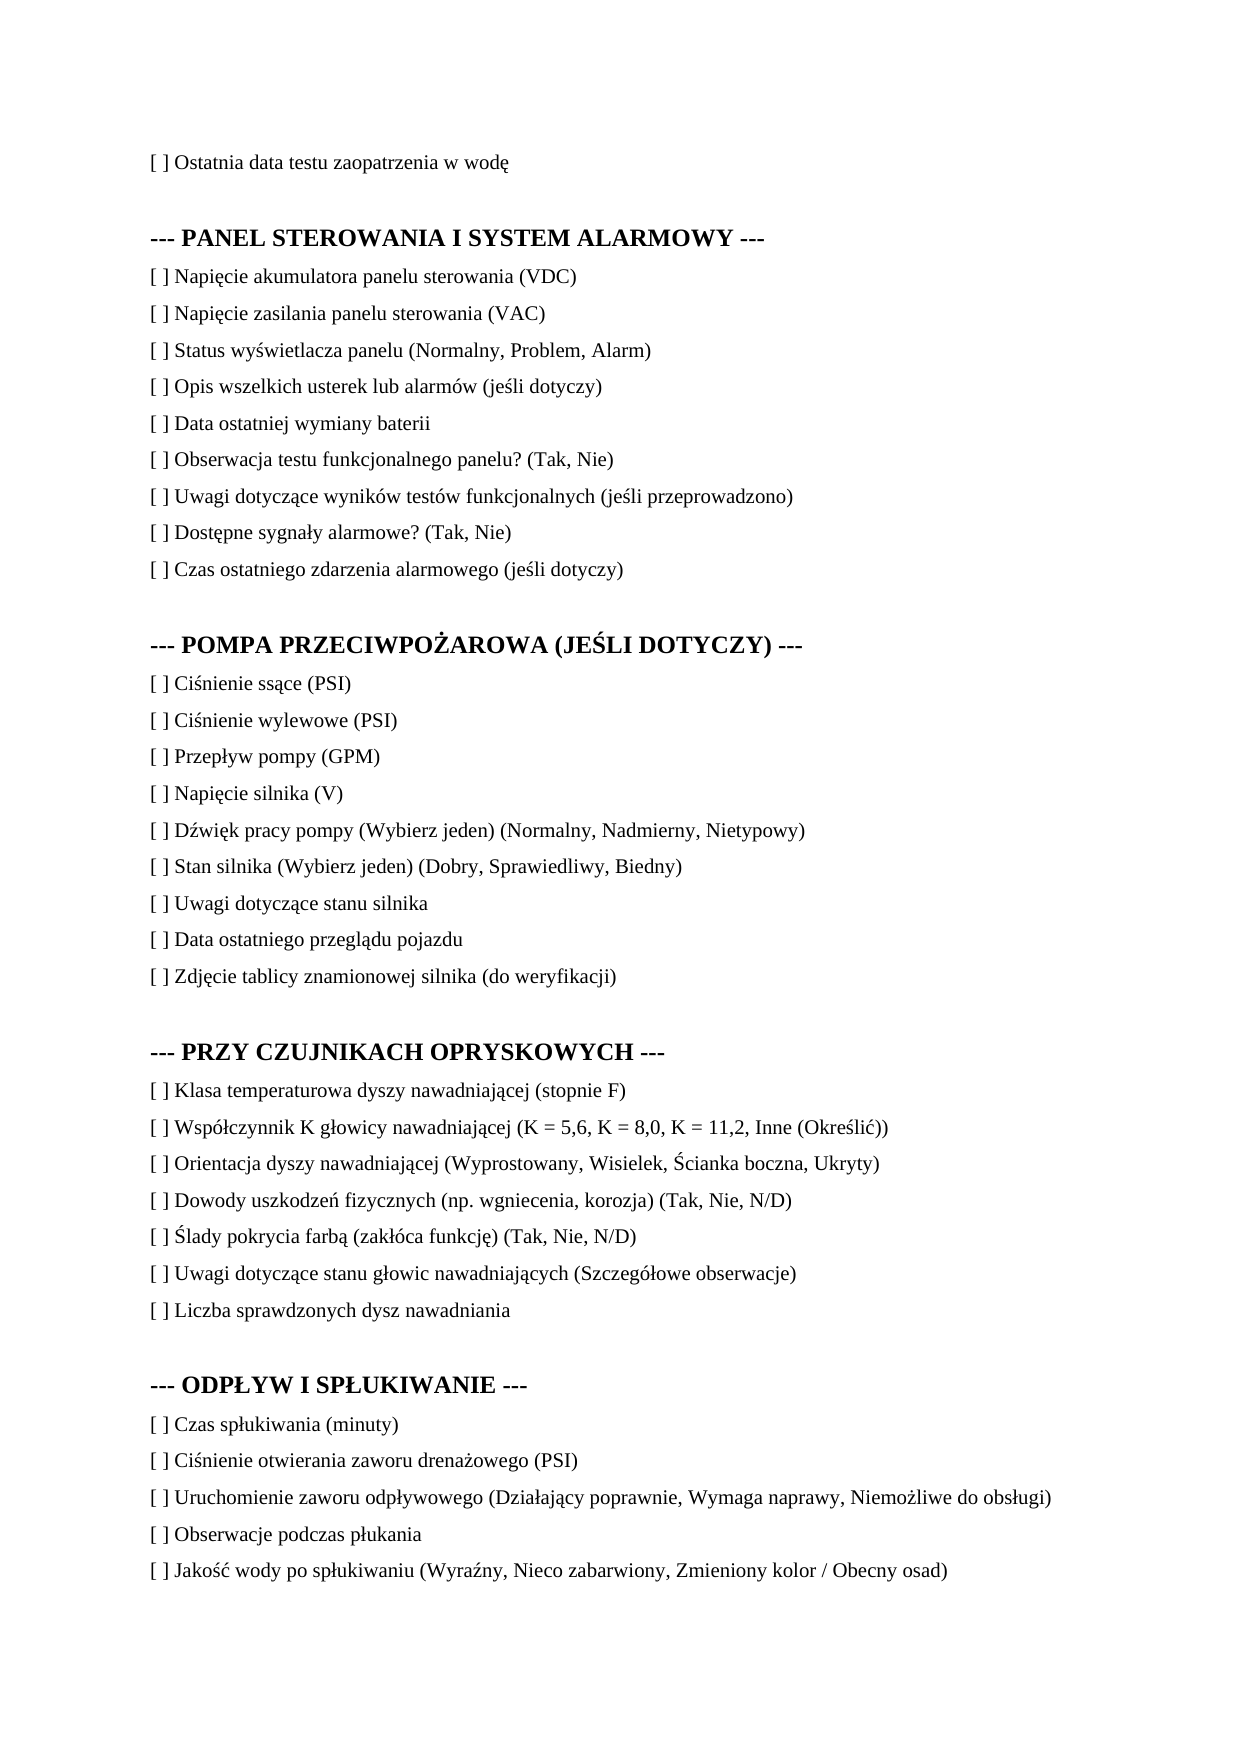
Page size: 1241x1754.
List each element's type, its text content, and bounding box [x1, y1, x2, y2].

text [ ] Obserwacje podczas płukania [150, 1522, 1090, 1546]
text [ ] Napięcie zasilania panelu sterowania (VAC) [150, 301, 1090, 325]
text [ ] Napięcie akumulatora panelu sterowania (VDC) [150, 264, 1090, 288]
text [ ] Uwagi dotyczące stanu silnika [150, 891, 1090, 915]
text [ ] Uruchomienie zaworu odpływowego (Działający poprawnie, Wymaga naprawy, Niemożliwe do obsługi) [150, 1485, 1090, 1509]
text [ ] Stan silnika (Wybierz jeden) (Dobry, Sprawiedliwy, Biedny) [150, 854, 1090, 878]
text [ ] Klasa temperaturowa dyszy nawadniającej (stopnie F) [150, 1078, 1090, 1102]
text --- PRZY CZUJNIKACH OPRYSKOWYCH --- [150, 1037, 1090, 1066]
text [ ] Ciśnienie ssące (PSI) [150, 671, 1090, 695]
text [ ] Dostępne sygnały alarmowe? (Tak, Nie) [150, 520, 1090, 544]
text [ ] Dowody uszkodzeń fizycznych (np. wgniecenia, korozja) (Tak, Nie, N/D) [150, 1188, 1090, 1212]
text [ ] Zdjęcie tablicy znamionowej silnika (do weryfikacji) [150, 964, 1090, 988]
text [ ] Napięcie silnika (V) [150, 781, 1090, 805]
text --- PANEL STEROWANIA I SYSTEM ALARMOWY --- [150, 223, 1090, 252]
text [ ] Ciśnienie wylewowe (PSI) [150, 708, 1090, 732]
text [ ] Współczynnik K głowicy nawadniającej (K = 5,6, K = 8,0, K = 11,2, Inne (Określić)) [150, 1115, 1090, 1139]
text --- ODPŁYW I SPŁUKIWANIE --- [150, 1371, 1090, 1399]
text [ ] Data ostatniej wymiany baterii [150, 411, 1090, 435]
text [ ] Obserwacja testu funkcjonalnego panelu? (Tak, Nie) [150, 447, 1090, 471]
text [ ] Dźwięk pracy pompy (Wybierz jeden) (Normalny, Nadmierny, Nietypowy) [150, 817, 1090, 842]
text [ ] Orientacja dyszy nawadniającej (Wyprostowany, Wisielek, Ścianka boczna, Ukryty) [150, 1151, 1090, 1175]
text [ ] Czas spłukiwania (minuty) [150, 1412, 1090, 1436]
text [ ] Ciśnienie otwierania zaworu drenażowego (PSI) [150, 1448, 1090, 1472]
text [ ] Uwagi dotyczące stanu głowic nawadniających (Szczegółowe obserwacje) [150, 1261, 1090, 1285]
text [ ] Ślady pokrycia farbą (zakłóca funkcję) (Tak, Nie, N/D) [150, 1224, 1090, 1248]
text [ ] Liczba sprawdzonych dysz nawadniania [150, 1297, 1090, 1322]
text [ ] Data ostatniego przeglądu pojazdu [150, 927, 1090, 951]
text [ ] Czas ostatniego zdarzenia alarmowego (jeśli dotyczy) [150, 557, 1090, 581]
text [ ] Ostatnia data testu zaopatrzenia w wodę [150, 150, 1090, 174]
text [ ] Opis wszelkich usterek lub alarmów (jeśli dotyczy) [150, 374, 1090, 398]
text [ ] Jakość wody po spłukiwaniu (Wyraźny, Nieco zabarwiony, Zmieniony kolor / Obecny osad) [150, 1558, 1090, 1582]
text [ ] Status wyświetlacza panelu (Normalny, Problem, Alarm) [150, 337, 1090, 362]
text --- POMPA PRZECIWPOŻAROWA (JEŚLI DOTYCZY) --- [150, 630, 1090, 659]
text [ ] Przepływ pompy (GPM) [150, 744, 1090, 768]
text [ ] Uwagi dotyczące wyników testów funkcjonalnych (jeśli przeprowadzono) [150, 484, 1090, 508]
